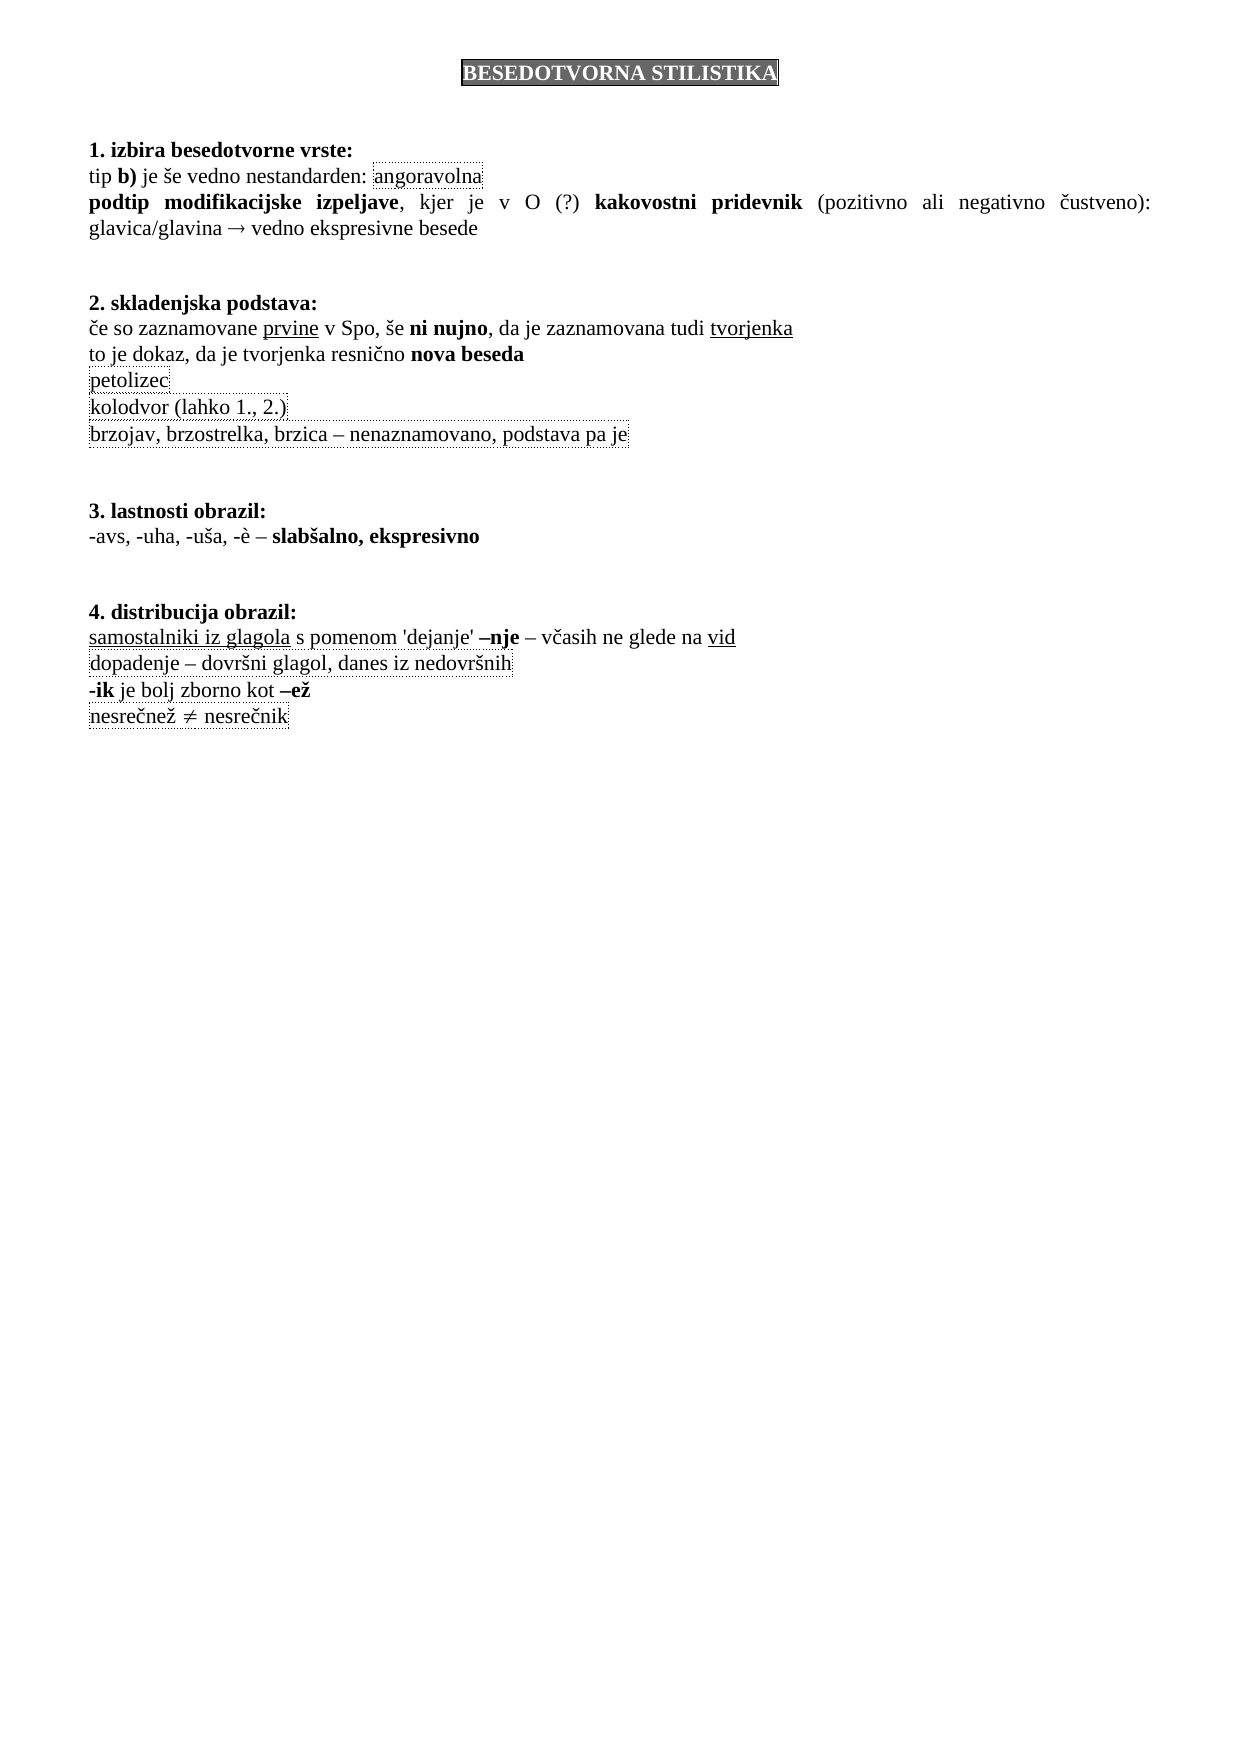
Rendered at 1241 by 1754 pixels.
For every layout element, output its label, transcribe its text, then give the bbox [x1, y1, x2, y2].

text BESEDOTVORNA STILISTIKA [89, 59, 461, 86]
text to je dokaz, da je tvorjenka resnično nova beseda [89, 341, 1152, 366]
text 2. skladenjska podstava: [89, 290, 1152, 315]
text nesrečnež  nesrečnik [89, 702, 1152, 729]
text 4. distribucija obrazil: [89, 599, 1152, 624]
text 3. lastnosti obrazil: [89, 498, 1152, 523]
text brzojav, brzostrelka, brzica – nenaznamovano, podstava pa je [89, 420, 1152, 448]
text petolizec [89, 366, 1152, 393]
text 1. izbira besedotvorne vrste: [89, 137, 1152, 162]
text samostalniki iz glagola s pomenom 'dejanje' –nje – včasih ne glede na vid [89, 624, 1152, 649]
text tip b) je še vedno nestandarden: angoravolna [89, 162, 1152, 189]
text dopadenje – dovršni glagol, danes iz nedovršnih [89, 649, 1152, 677]
text BESEDOTVORNA STILISTIKA [779, 59, 1152, 86]
text če so zaznamovane prvine v Spo, še ni nujno, da je zaznamovana tudi tvorjenka [89, 315, 1152, 341]
text -avs, -uha, -uša, -è – slabšalno, ekspresivno [89, 523, 1152, 548]
text -ik je bolj zborno kot –ež [89, 677, 1152, 702]
text podtip modifikacijske izpeljave, kjer je v O (?) kakovostni pridevnik (pozitivno ali negativno čustveno): glavica/glavina  vedno ekspresivne besede [89, 189, 1152, 240]
text kolodvor (lahko 1., 2.) [89, 393, 1152, 420]
